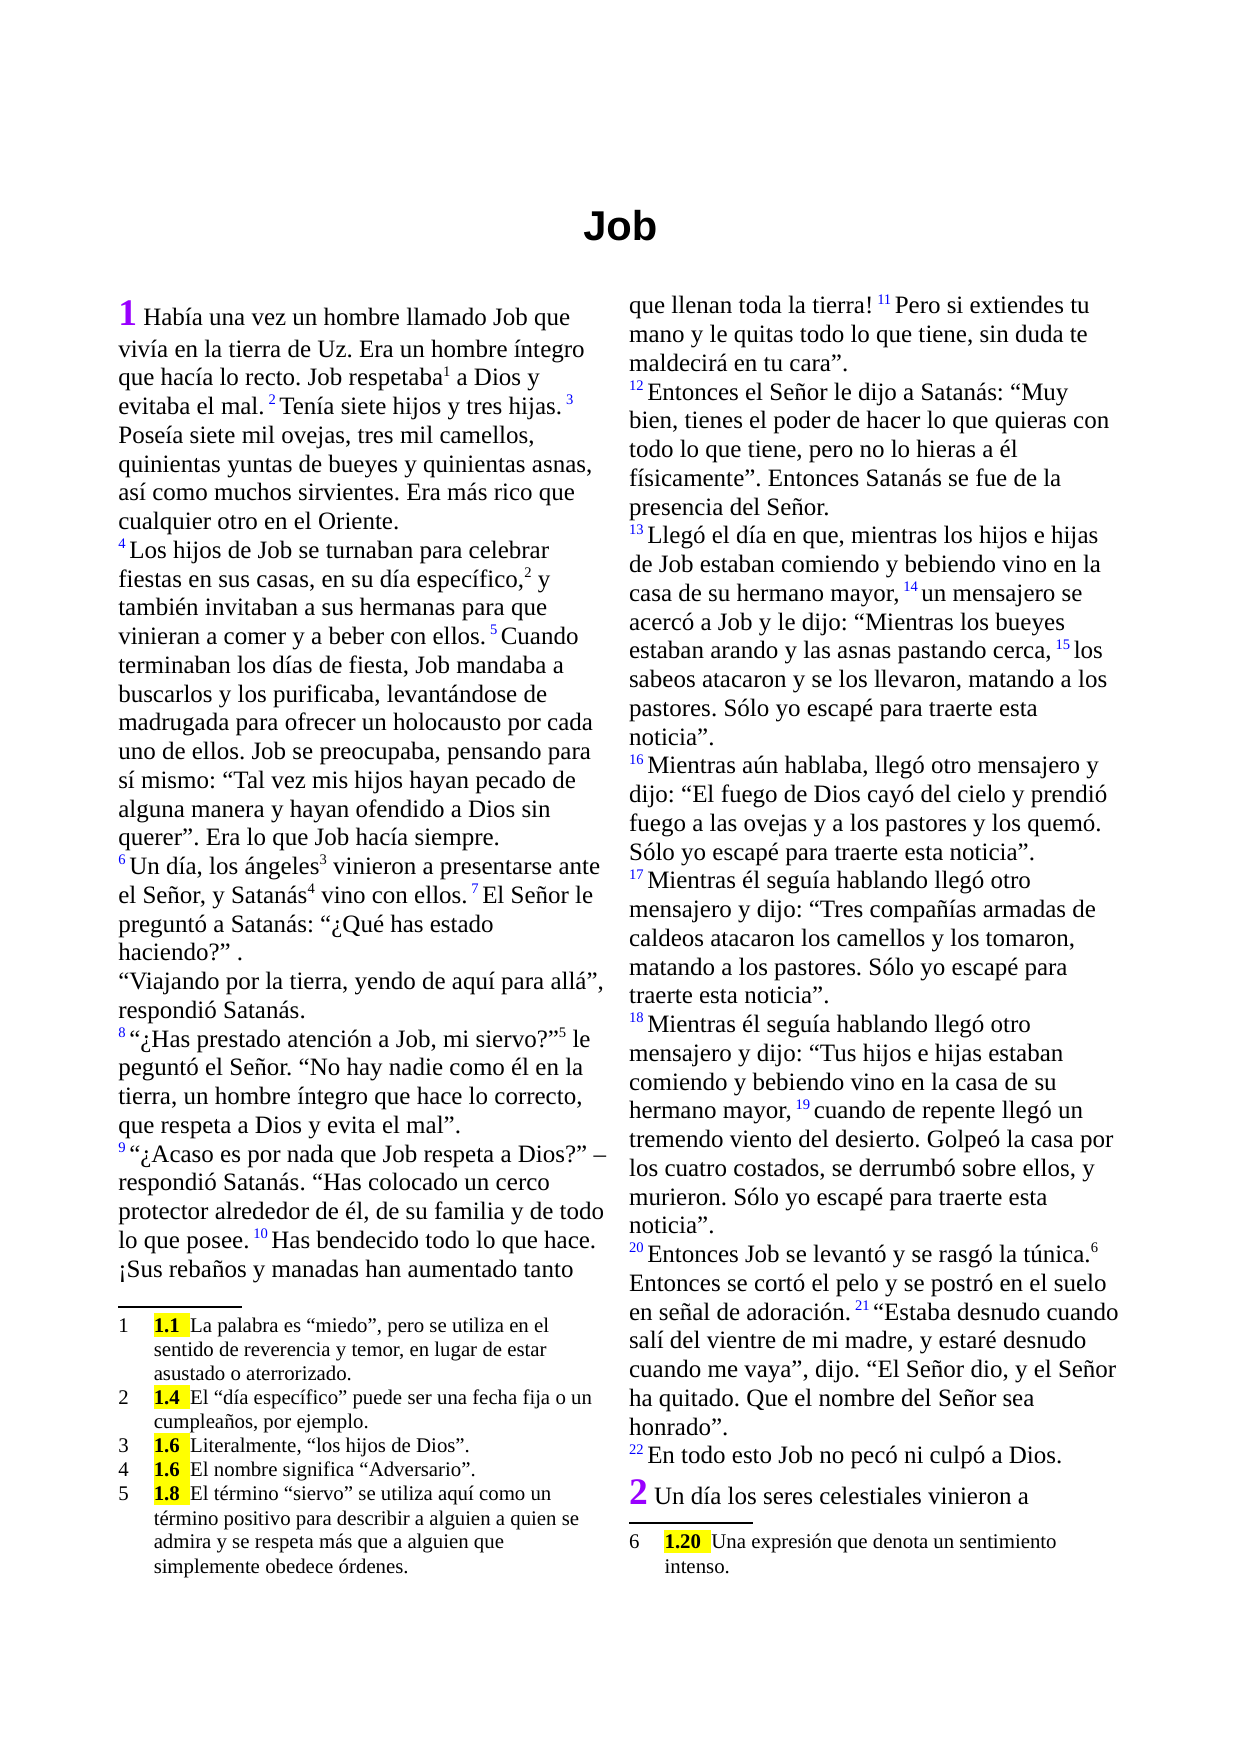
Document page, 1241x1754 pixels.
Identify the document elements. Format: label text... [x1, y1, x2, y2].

text “Viajando por la tierra, yendo de aquí para allá”, respondió Satanás. [118, 966, 611, 1024]
text 1.20 Una expresión que denota un sentimiento intenso. [629, 1529, 1122, 1578]
text 17 Mientras él seguía hablando llegó otro mensajero y dijo: “Tres compañías armadas de caldeos atacaron los camellos y los tomaron, matando a los pastores. Sólo yo escapé para traerte esta noticia”. [629, 866, 1122, 1009]
text que llenan toda la tierra! 11 Pero si extiendes tu mano y le quitas todo lo que tiene, sin duda te maldecirá en tu cara”. [629, 291, 1122, 377]
text 16 Mientras aún hablaba, llegó otro mensajero y dijo: “El fuego de Dios cayó del cielo y prendió fuego a las ovejas y a los pastores y los quemó. Sólo yo escapé para traerte esta noticia”. [629, 751, 1122, 866]
text 1.6 El nombre significa “Adversario”. [190, 1457, 611, 1481]
text 4 Los hijos de Job se turnaban para celebrar fiestas en sus casas, en su día específico, y también invitaban a sus hermanas para que vinieran a comer y a beber con ellos. 5 Cuando terminaban los días de fiesta, Job mandaba a buscarlos y los purificaba, levantándose de madrugada para ofrecer un holocausto por cada uno de ellos. Job se preocupaba, pensando para sí mismo: “Tal vez mis hijos hayan pecado de alguna manera y hayan ofendido a Dios sin querer”. Era lo que Job hacía siempre. [118, 535, 611, 851]
text 1.6 Literalmente, “los hijos de Dios”. [118, 1433, 154, 1457]
text 12 Entonces el Señor le dijo a Satanás: “Muy bien, tienes el poder de hacer lo que quieras con todo lo que tiene, pero no lo hieras a él físicamente”. Entonces Satanás se fue de la presencia del Señor. [629, 377, 1122, 521]
text 2 Un día los seres celestiales vinieron a [629, 1469, 1122, 1512]
text 1.4 El “día específico” puede ser una fecha fija o un cumpleaños, por ejemplo. [118, 1385, 611, 1433]
title Job [118, 201, 1122, 249]
text 9 “¿Acaso es por nada que Job respeta a Dios?” – respondió Satanás. “Has colocado un cerco protector alrededor de él, de su familia y de todo lo que posee. 10 Has bendecido todo lo que hace. ¡Sus rebaños y manadas han aumentado tanto [118, 1139, 611, 1282]
text 18 Mientras él seguía hablando llegó otro mensajero y dijo: “Tus hijos e hijas estaban comiendo y bebiendo vino en la casa de su hermano mayor, 19 cuando de repente llegó un tremendo viento del desierto. Golpeó la casa por los cuatro costados, se derrumbó sobre ellos, y murieron. Sólo yo escapé para traerte esta noticia”. [629, 1009, 1122, 1239]
text 8 “¿Has prestado atención a Job, mi siervo?” le peguntó el Señor. “No hay nadie como él en la tierra, un hombre íntegro que hace lo correcto, que respeta a Dios y evita el mal”. [118, 1024, 611, 1139]
text 1.6 El nombre significa “Adversario”. [118, 1457, 154, 1481]
text 1.8 El término “siervo” se utiliza aquí como un término positivo para describir a alguien a quien se admira y se respeta más que a alguien que simplemente obedece órdenes. [118, 1481, 611, 1578]
text 22 En todo esto Job no pecó ni culpó a Dios. [629, 1441, 1122, 1469]
text 1 Había una vez un hombre llamado Job que vivía en la tierra de Uz. Era un hombre íntegro que hacía lo recto. Job respetaba a Dios y evitaba el mal. 2 Tenía siete hijos y tres hijas. 3 Poseía siete mil ovejas, tres mil camellos, quinientas yuntas de bueyes y quinientas asnas, así como muchos sirvientes. Era más rico que cualquier otro en el Oriente. [118, 291, 611, 535]
text 6 Un día, los ángeles vinieron a presentarse ante el Señor, y Satanás vino con ellos. 7 El Señor le preguntó a Satanás: “¿Qué has estado haciendo?” . [118, 851, 611, 966]
text 20 Entonces Job se levantó y se rasgó la túnica. Entonces se cortó el pelo y se postró en el suelo en señal de adoración. 21 “Estaba desnudo cuando salí del vientre de mi madre, y estaré desnudo cuando me vaya”, dijo. “El Señor dio, y el Señor ha quitado. Que el nombre del Señor sea honrado”. [629, 1239, 1122, 1441]
text 1.1 La palabra es “miedo”, pero se utiliza en el sentido de reverencia y temor, en lugar de estar asustado o aterrorizado. [118, 1313, 611, 1385]
text 1.6 Literalmente, “los hijos de Dios”. [190, 1433, 611, 1457]
text 13 Llegó el día en que, mientras los hijos e hijas de Job estaban comiendo y bebiendo vino en la casa de su hermano mayor, 14 un mensajero se acercó a Job y le dijo: “Mientras los bueyes estaban arando y las asnas pastando cerca, 15 los sabeos atacaron y se los llevaron, matando a los pastores. Sólo yo escapé para traerte esta noticia”. [629, 521, 1122, 751]
